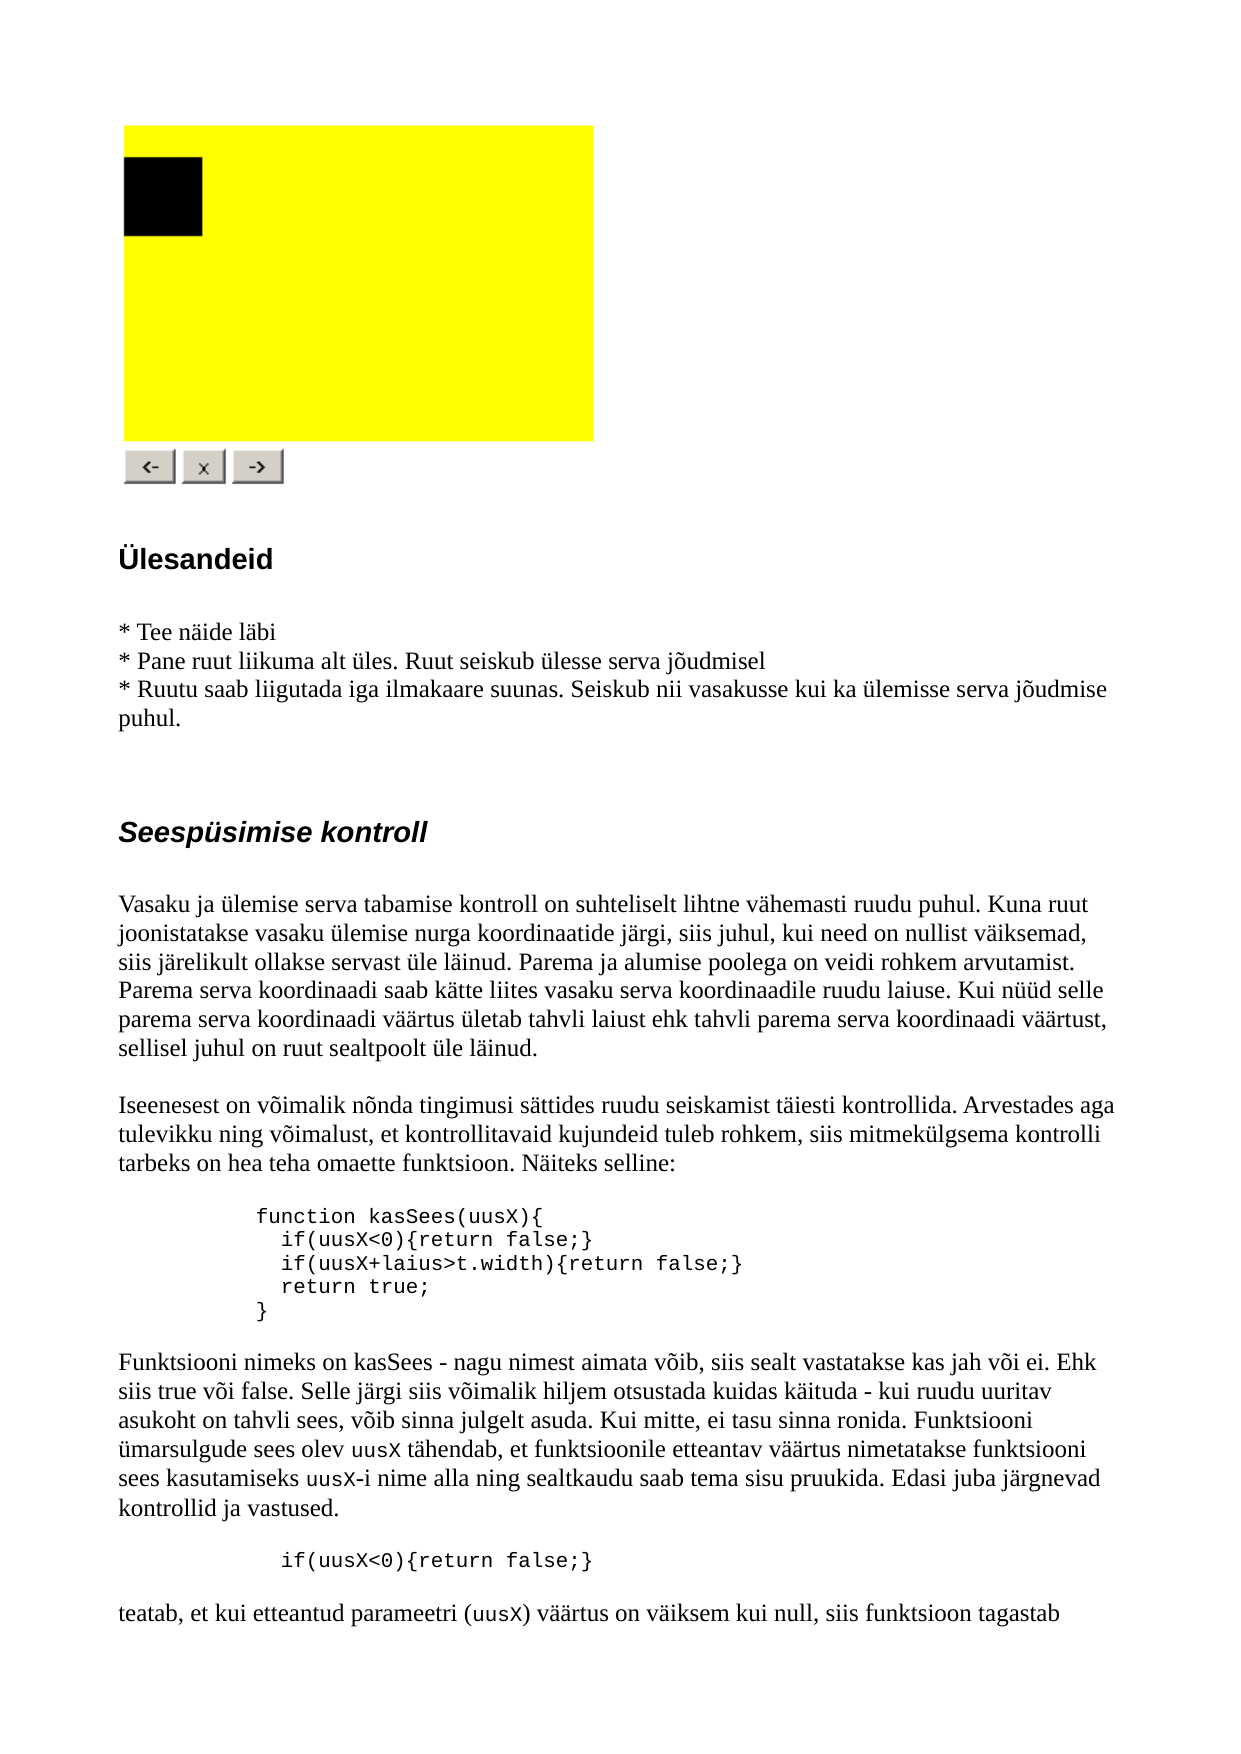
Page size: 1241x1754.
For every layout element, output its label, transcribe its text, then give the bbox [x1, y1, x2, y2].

text if(uusX<0){return false;} [118, 1550, 1122, 1574]
text * Pane ruut liikuma alt üles. Ruut seiskub ülesse serva jõudmisel [118, 646, 1122, 674]
text } [118, 1300, 1122, 1324]
text return true; [118, 1277, 1122, 1300]
text Vasaku ja ülemise serva tabamise kontroll on suhteliselt lihtne vähemasti ruudu puhul. Kuna ruut joonistatakse vasaku ülemise nurga koordinaatide järgi, siis juhul, kui need on nullist väiksemad, siis järelikult ollakse servast üle läinud. Parema ja alumise poolega on veidi rohkem arvutamist. Parema serva koordinaadi saab kätte liites vasaku serva koordinaadile ruudu laiuse. Kui nüüd selle parema serva koordinaadi väärtus ületab tahvli laiust ehk tahvli parema serva koordinaadi väärtust, sellisel juhul on ruut sealtpoolt üle läinud. [118, 889, 1122, 1062]
text if(uusX+laius>t.width){return false;} [118, 1253, 1122, 1277]
text teatab, et kui etteantud parameetri (uusX) väärtus on väiksem kui null, siis funktsioon tagastab [118, 1598, 1122, 1627]
subtitle Ülesandeid [118, 542, 1122, 576]
text if(uusX<0){return false;} [118, 1229, 1122, 1253]
subtitle Seespüsimise kontroll [118, 814, 1122, 848]
text Iseenesest on võimalik nõnda tingimusi sättides ruudu seiskamist täiesti kontrollida. Arvestades aga tulevikku ning võimalust, et kontrollitavaid kujundeid tuleb rohkem, siis mitmekülgsema kontrolli tarbeks on hea teha omaette funktsioon. Näiteks selline: [118, 1091, 1122, 1177]
text Funktsiooni nimeks on kasSees - nagu nimest aimata võib, siis sealt vastatakse kas jah või ei. Ehk siis true või false. Selle järgi siis võimalik hiljem otsustada kuidas käituda - kui ruudu uuritav asukoht on tahvli sees, võib sinna julgelt asuda. Kui mitte, ei tasu sinna ronida. Funktsiooni ümarsulgude sees olev uusX tähendab, et funktsioonile etteantav väärtus nimetatakse funktsiooni sees kasutamiseks uusX-i nime alla ning sealtkaudu saab tema sisu pruukida. Edasi juba järgnevad kontrollid ja vastused. [118, 1347, 1122, 1522]
text * Tee näide läbi [118, 617, 1122, 646]
text * Ruutu saab liigutada iga ilmakaare suunas. Seiskub nii vasakusse kui ka ülemisse serva jõudmise puhul. [118, 674, 1122, 732]
text function kasSees(uusX){ [118, 1206, 1122, 1229]
